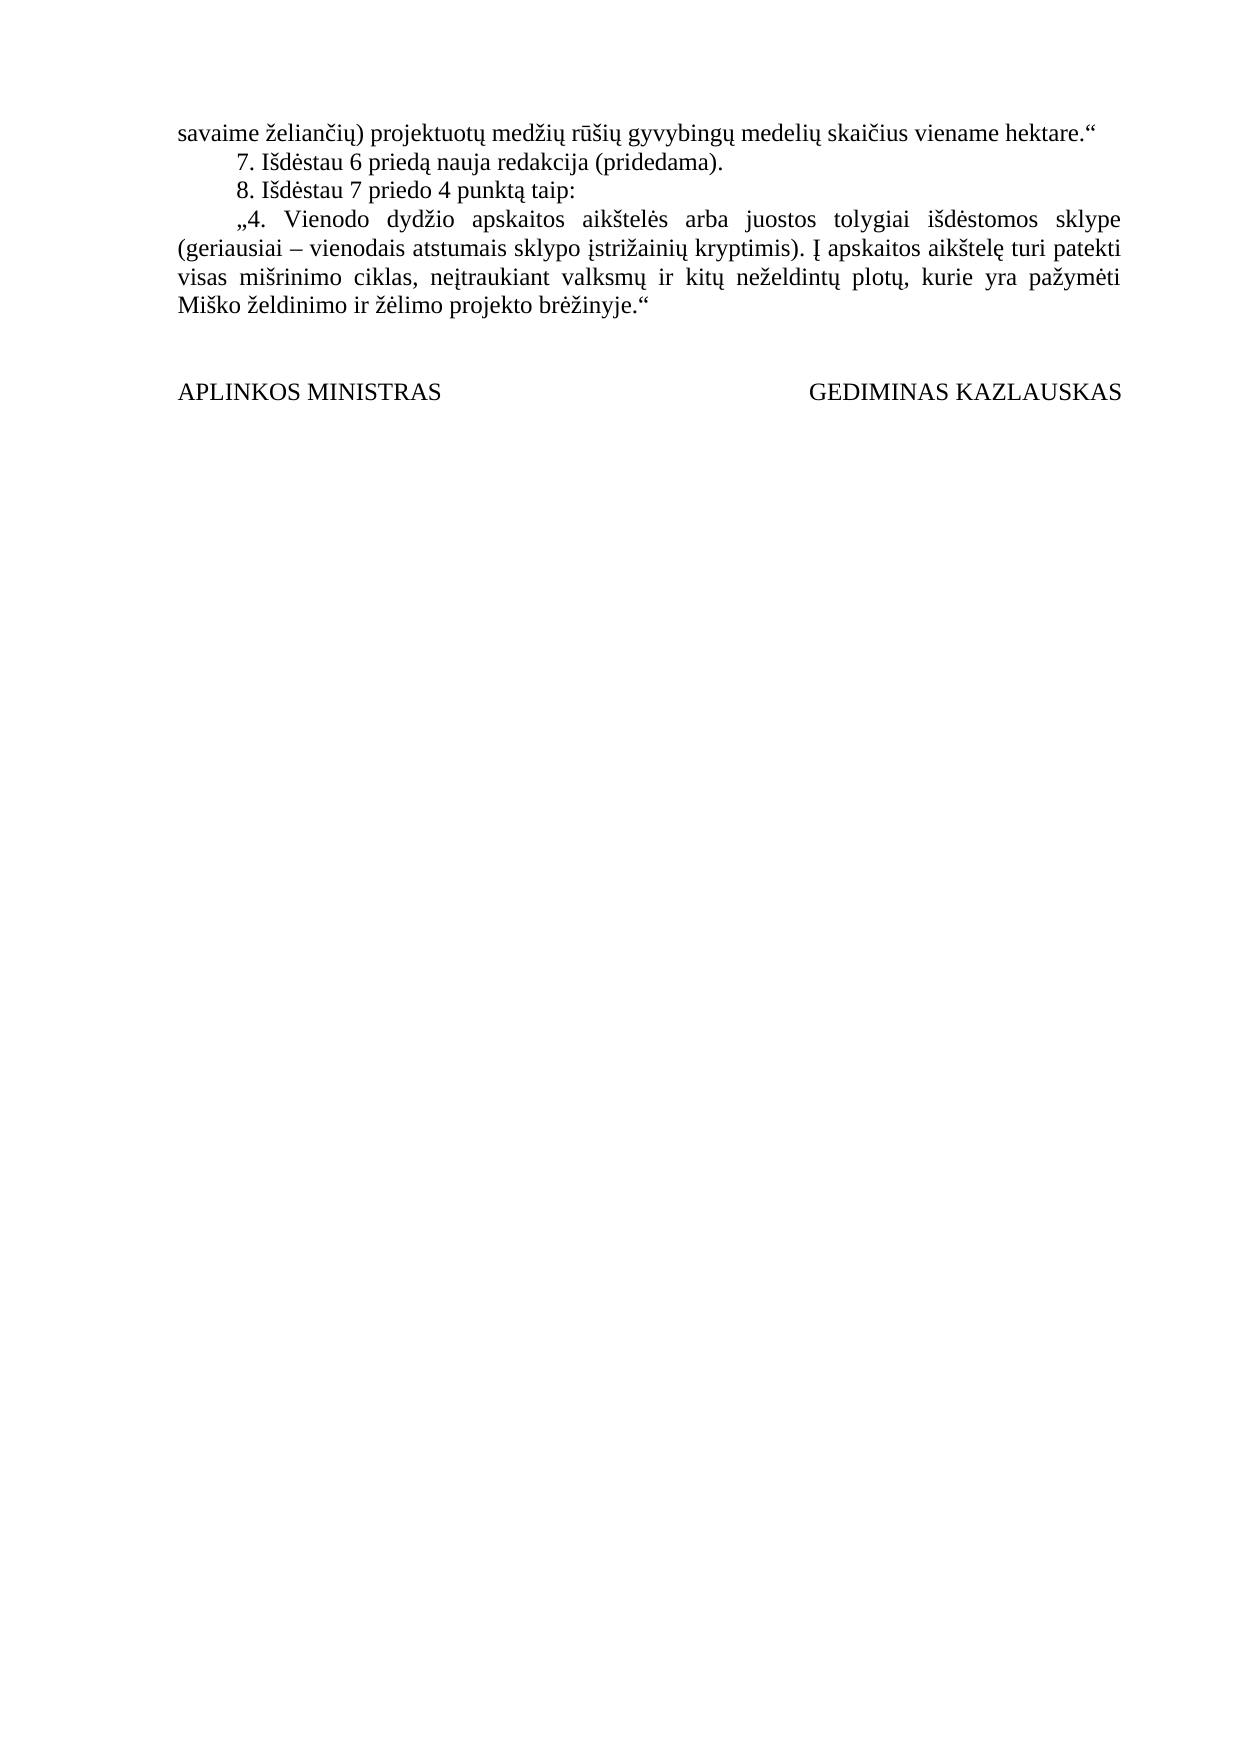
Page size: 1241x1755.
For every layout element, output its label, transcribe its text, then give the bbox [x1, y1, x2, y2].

text 7. Išdėstau 6 priedą nauja redakcija (pridedama). [177, 147, 1122, 176]
text „4. Vienodo dydžio apskaitos aikštelės arba juostos tolygiai išdėstomos sklype (geriausiai – vienodais atstumais sklypo įstrižainių kryptimis). Į apskaitos aikštelę turi patekti visas mišrinimo ciklas, neįtraukiant valksmų ir kitų neželdintų plotų, kurie yra pažymėti Miško želdinimo ir žėlimo projekto brėžinyje.“ [177, 204, 1122, 319]
text savaime želiančių) projektuotų medžių rūšių gyvybingų medelių skaičius viename hektare.“ [177, 118, 1122, 147]
text Aplinkos ministras Gediminas Kazlauskas [177, 377, 1122, 406]
text 8. Išdėstau 7 priedo 4 punktą taip: [177, 176, 1122, 204]
